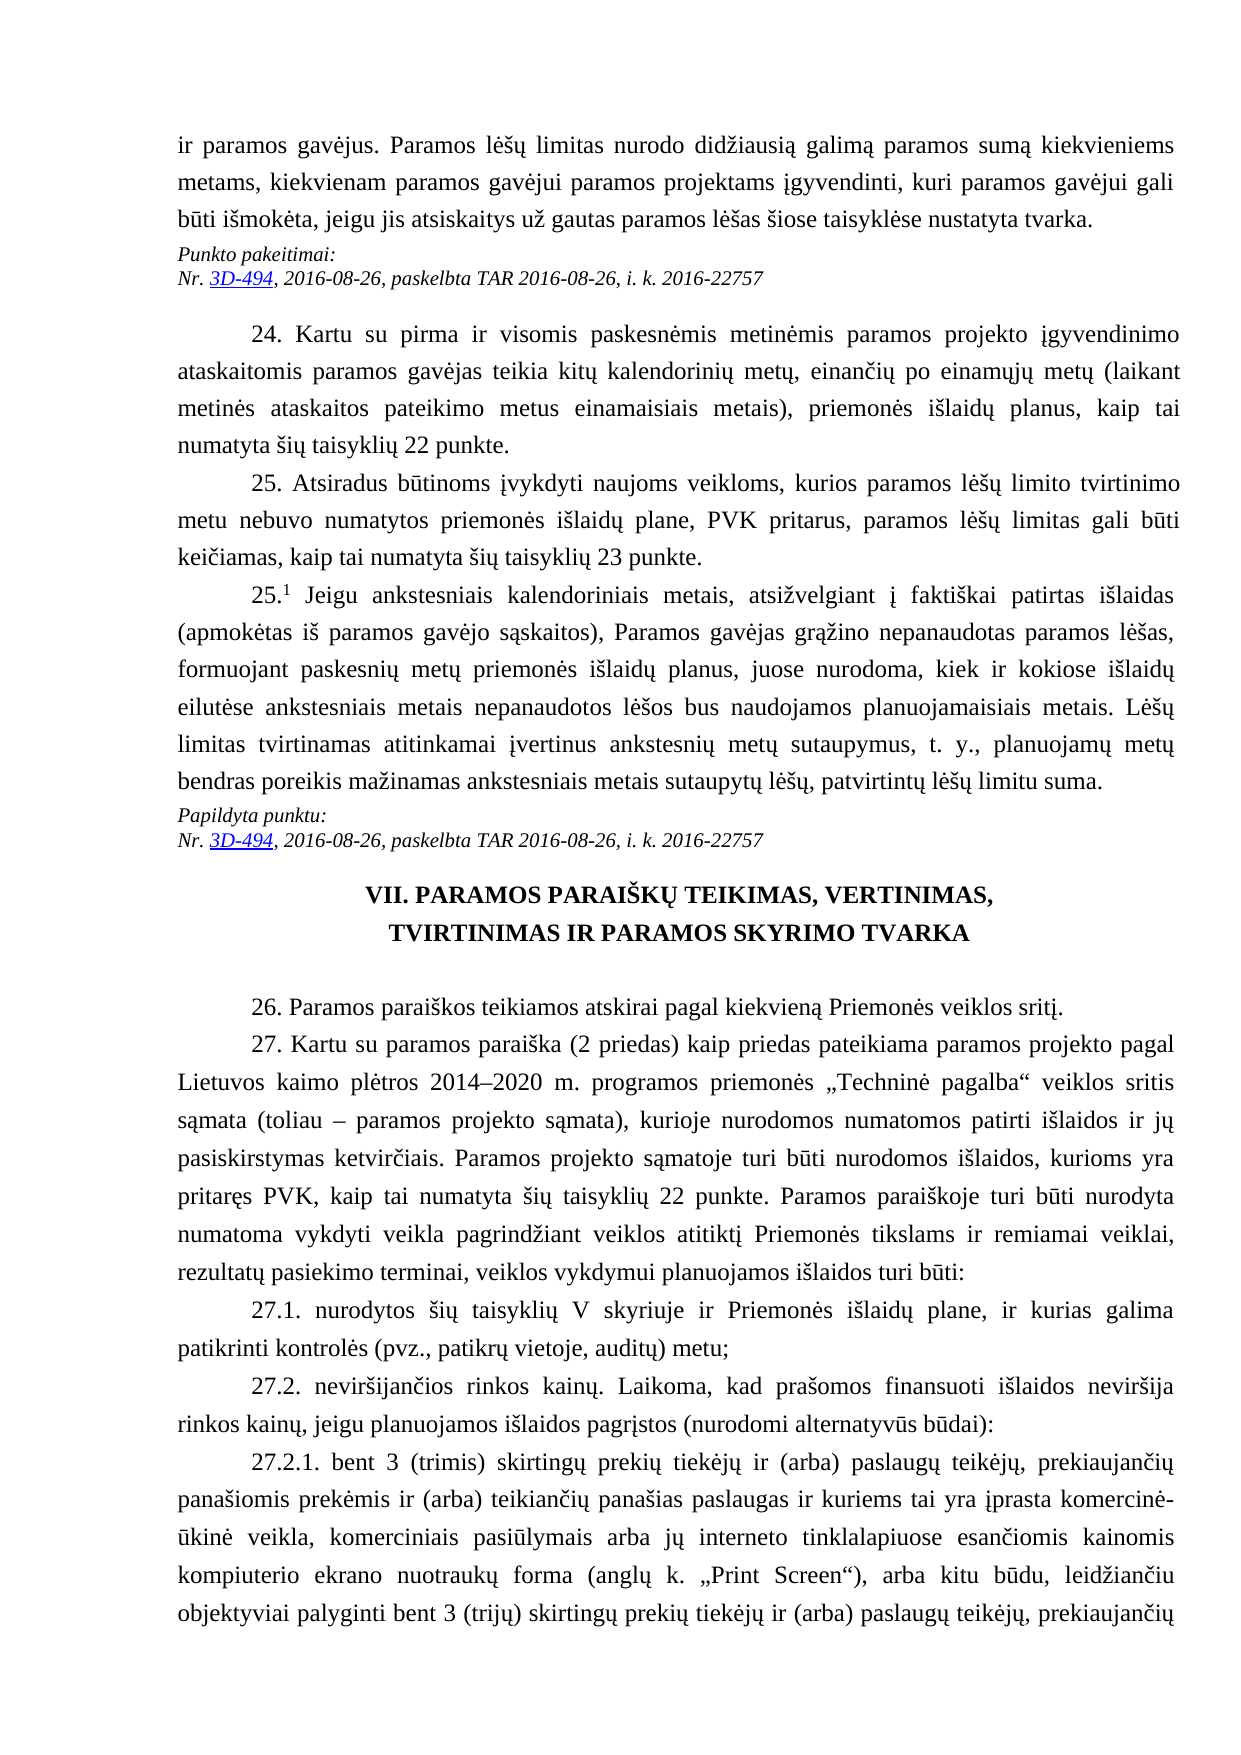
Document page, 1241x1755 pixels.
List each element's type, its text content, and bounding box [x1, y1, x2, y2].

text 27. Kartu su paramos paraiška (2 priedas) kaip priedas pateikiama paramos projekto pagal Lietuvos kaimo plėtros 2014–2020 m. programos priemonės „Techninė pagalba“ veiklos sritis sąmata (toliau – paramos projekto sąmata), kurioje nurodomos numatomos patirti išlaidos ir jų pasiskirstymas ketvirčiais. Paramos projekto sąmatoje turi būti nurodomos išlaidos, kurioms yra pritaręs PVK, kaip tai numatyta šių taisyklių 22 punkte. Paramos paraiškoje turi būti nurodyta numatoma vykdyti veikla pagrindžiant veiklos atitiktį Priemonės tikslams ir remiamai veiklai, rezultatų pasiekimo terminai, veiklos vykdymui planuojamos išlaidos turi būti: [177, 1029, 1175, 1286]
text 26. Paramos paraiškos teikiamos atskirai pagal kiekvieną Priemonės veiklos sritį. [177, 992, 1181, 1021]
text 27.2. neviršijančios rinkos kainų. Laikoma, kad prašomos finansuoti išlaidos neviršija rinkos kainų, jeigu planuojamos išlaidos pagrįstos (nurodomi alternatyvūs būdai): [177, 1371, 1175, 1437]
text Nr. 3D-494, 2016-08-26, paskelbta TAR 2016-08-26, i. k. 2016-22757 [177, 266, 1181, 290]
text 25.1 Jeigu ankstesniais kalendoriniais metais, atsižvelgiant į faktiškai patirtas išlaidas (apmokėtas iš paramos gavėjo sąskaitos), Paramos gavėjas grąžino nepanaudotas paramos lėšas, formuojant paskesnių metų priemonės išlaidų planus, juose nurodoma, kiek ir kokiose išlaidų eilutėse ankstesniais metais nepanaudotos lėšos bus naudojamos planuojamaisiais metais. Lėšų limitas tvirtinamas atitinkamai įvertinus ankstesnių metų sutaupymus, t. y., planuojamų metų bendras poreikis mažinamas ankstesniais metais sutaupytų lėšų, patvirtintų lėšų limitu suma. [177, 580, 1175, 795]
text TVIRTINIMAS IR PARAMOS SKYRIMO TVARKA [177, 918, 1181, 946]
text 27.2.1. bent 3 (trimis) skirtingų prekių tiekėjų ir (arba) paslaugų teikėjų, prekiaujančių panašiomis prekėmis ir (arba) teikiančių panašias paslaugas ir kuriems tai yra įprasta komercinė-ūkinė veikla, komerciniais pasiūlymais arba jų interneto tinklalapiuose esančiomis kainomis kompiuterio ekrano nuotraukų forma (anglų k. „Print Screen“), arba kitu būdu, leidžiančiu objektyviai palyginti bent 3 (trijų) skirtingų prekių tiekėjų ir (arba) paslaugų teikėjų, prekiaujančių [177, 1447, 1175, 1627]
text Papildyta punktu: [177, 803, 1181, 827]
text Punkto pakeitimai: [177, 242, 1181, 266]
text 25. Atsiradus būtinoms įvykdyti naujoms veikloms, kurios paramos lėšų limito tvirtinimo metu nebuvo numatytos priemonės išlaidų plane, PVK pritarus, paramos lėšų limitas gali būti keičiamas, kaip tai numatyta šių taisyklių 23 punkte. [177, 468, 1181, 571]
text 27.1. nurodytos šių taisyklių V skyriuje ir Priemonės išlaidų plane, ir kurias galima patikrinti kontrolės (pvz., patikrų vietoje, auditų) metu; [177, 1295, 1175, 1362]
text 24. Kartu su pirma ir visomis paskesnėmis metinėmis paramos projekto įgyvendinimo ataskaitomis paramos gavėjas teikia kitų kalendorinių metų, einančių po einamųjų metų (laikant metinės ataskaitos pateikimo metus einamaisiais metais), priemonės išlaidų planus, kaip tai numatyta šių taisyklių 22 punkte. [177, 319, 1181, 459]
text Nr. 3D-494, 2016-08-26, paskelbta TAR 2016-08-26, i. k. 2016-22757 [177, 827, 1181, 852]
text VII. PARAMOS PARAIŠKŲ TEIKIMAS, VERTINIMAS, [177, 880, 1181, 909]
text ir paramos gavėjus. Paramos lėšų limitas nurodo didžiausią galimą paramos sumą kiekvieniems metams, kiekvienam paramos gavėjui paramos projektams įgyvendinti, kuri paramos gavėjui gali būti išmokėta, jeigu jis atsiskaitys už gautas paramos lėšas šiose taisyklėse nustatyta tvarka. [177, 130, 1175, 233]
